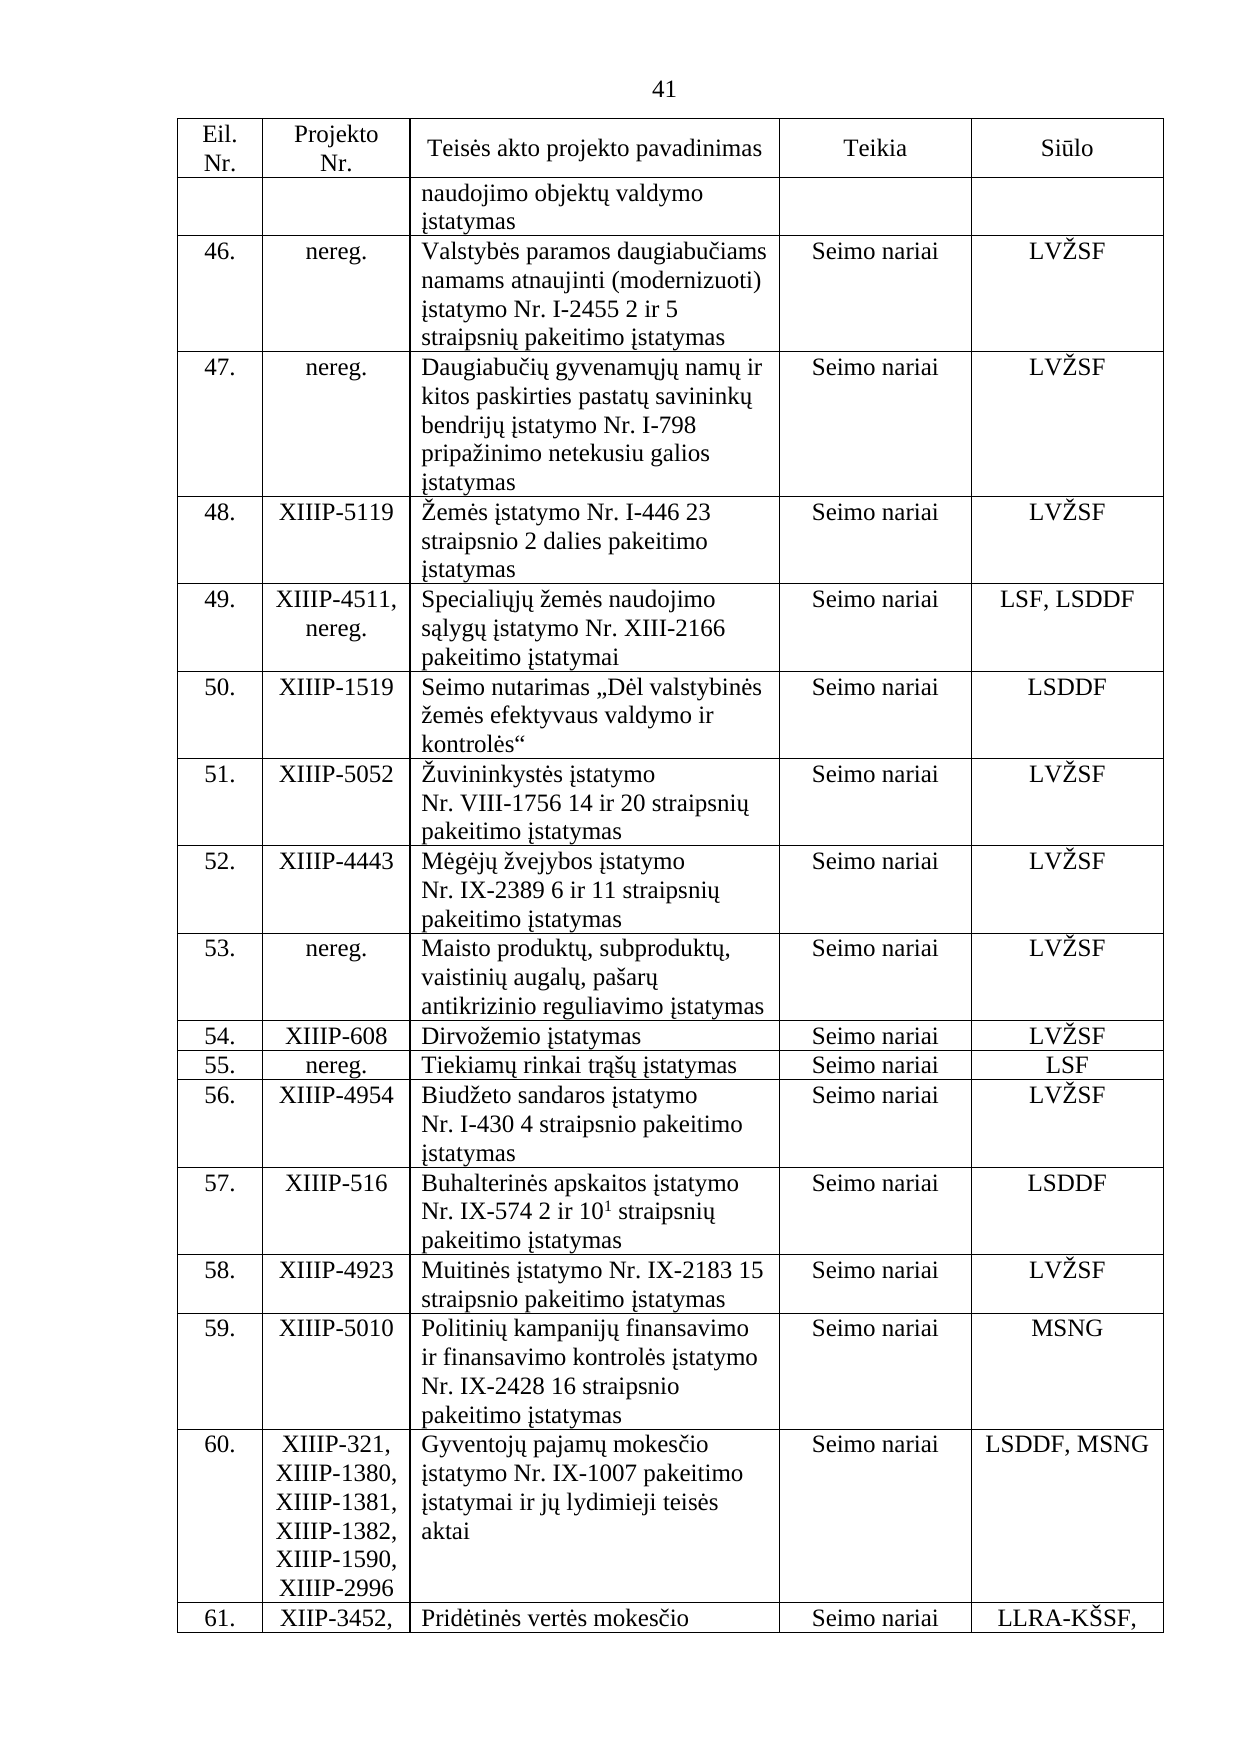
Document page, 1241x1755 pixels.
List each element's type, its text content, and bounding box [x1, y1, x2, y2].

table_cell 57. [178, 1168, 262, 1254]
table_cell LVŽSF [972, 1080, 1163, 1167]
table_cell XIIIP-4954 [263, 1080, 409, 1167]
table_cell Seimo nariai [780, 1314, 971, 1428]
table_header Teikia [780, 119, 971, 177]
table_cell Buhalterinės apskaitos įstatymo Nr. IX-574 2 ir 101 straipsnių pakeitimo įstatymas [411, 1168, 779, 1254]
table_cell Seimo nariai [780, 672, 971, 758]
table_cell Seimo nariai [780, 352, 971, 496]
table_cell Seimo nariai [780, 1080, 971, 1167]
table_cell 61. [178, 1603, 262, 1632]
table_cell Politinių kampanijų finansavimo ir finansavimo kontrolės įstatymo Nr. IX-2428 16 straipsnio pakeitimo įstatymas [411, 1314, 779, 1428]
table_cell XIIP-3452, [263, 1603, 409, 1632]
table_cell Seimo nariai [780, 236, 971, 351]
table_cell LSDDF, MSNG [972, 1430, 1163, 1602]
table_cell nereg. [263, 1051, 409, 1079]
table_cell LVŽSF [972, 759, 1163, 845]
table_cell 46. [178, 236, 262, 351]
table_cell 55. [178, 1051, 262, 1079]
table_cell Gyventojų pajamų mokesčio įstatymo Nr. IX-1007 pakeitimo įstatymai ir jų lydimieji teisės aktai [411, 1430, 779, 1602]
table_cell 52. [178, 846, 262, 932]
table_cell 48. [178, 497, 262, 583]
table_cell XIIIP-5119 [263, 497, 409, 583]
table_cell XIIIP-321, XIIIP-1380, XIIIP-1381, XIIIP-1382, XIIIP-1590, XIIIP-2996 [263, 1430, 409, 1602]
table_header Projekto Nr. [263, 119, 409, 177]
table_cell [972, 178, 1163, 235]
table_cell Seimo nariai [780, 1430, 971, 1602]
table_cell Daugiabučių gyvenamųjų namų ir kitos paskirties pastatų savininkų bendrijų įstatymo Nr. I-798 pripažinimo netekusiu galios įstatymas [411, 352, 779, 496]
table_cell Specialiųjų žemės naudojimo sąlygų įstatymo Nr. XIII-2166 pakeitimo įstatymai [411, 584, 779, 671]
table_cell [178, 178, 262, 235]
table_cell Žemės įstatymo Nr. I-446 23 straipsnio 2 dalies pakeitimo įstatymas [411, 497, 779, 583]
table_cell XIIIP-4443 [263, 846, 409, 932]
table_cell Biudžeto sandaros įstatymo Nr. I-430 4 straipsnio pakeitimo įstatymas [411, 1080, 779, 1167]
table_cell 59. [178, 1314, 262, 1428]
table_cell Seimo nariai [780, 1255, 971, 1312]
table_cell Žuvininkystės įstatymo Nr. VIII-1756 14 ir 20 straipsnių pakeitimo įstatymas [411, 759, 779, 845]
table_cell 56. [178, 1080, 262, 1167]
table_cell XIIIP-4511, nereg. [263, 584, 409, 671]
table_cell nereg. [263, 236, 409, 351]
table_cell LVŽSF [972, 846, 1163, 932]
table_cell LVŽSF [972, 236, 1163, 351]
table_cell Valstybės paramos daugiabučiams namams atnaujinti (modernizuoti) įstatymo Nr. I-2455 2 ir 5 straipsnių pakeitimo įstatymas [411, 236, 779, 351]
table_cell LVŽSF [972, 1255, 1163, 1312]
table_cell LVŽSF [972, 934, 1163, 1020]
table_cell Seimo nariai [780, 584, 971, 671]
table_header Teisės akto projekto pavadinimas [411, 119, 779, 177]
table_cell [263, 178, 409, 235]
table_cell XIIIP-5052 [263, 759, 409, 845]
table_cell 49. [178, 584, 262, 671]
table_cell Seimo nariai [780, 1051, 971, 1079]
table_cell LVŽSF [972, 352, 1163, 496]
table_cell Seimo nutarimas „Dėl valstybinės žemės efektyvaus valdymo ir kontrolės“ [411, 672, 779, 758]
table_cell LLRA-KŠSF, [972, 1603, 1163, 1632]
table_cell Seimo nariai [780, 1168, 971, 1254]
table_cell Dirvožemio įstatymas [411, 1021, 779, 1049]
table_cell 53. [178, 934, 262, 1020]
table_cell nereg. [263, 934, 409, 1020]
table_cell naudojimo objektų valdymo įstatymas [411, 178, 779, 235]
table_cell 60. [178, 1430, 262, 1602]
table_header Siūlo [972, 119, 1163, 177]
table_cell XIIIP-5010 [263, 1314, 409, 1428]
table_cell XIIIP-4923 [263, 1255, 409, 1312]
table_cell LSF, LSDDF [972, 584, 1163, 671]
table_cell Seimo nariai [780, 759, 971, 845]
table_cell Maisto produktų, subproduktų, vaistinių augalų, pašarų antikrizinio reguliavimo įstatymas [411, 934, 779, 1020]
table_cell XIIIP-1519 [263, 672, 409, 758]
table_cell Muitinės įstatymo Nr. IX-2183 15 straipsnio pakeitimo įstatymas [411, 1255, 779, 1312]
table_cell 47. [178, 352, 262, 496]
table_cell 54. [178, 1021, 262, 1049]
table_cell 58. [178, 1255, 262, 1312]
table_cell XIIIP-608 [263, 1021, 409, 1049]
table_cell LSF [972, 1051, 1163, 1079]
table_cell Seimo nariai [780, 1021, 971, 1049]
table_cell Seimo nariai [780, 934, 971, 1020]
table_cell Mėgėjų žvejybos įstatymo Nr. IX-2389 6 ir 11 straipsnių pakeitimo įstatymas [411, 846, 779, 932]
table_cell 50. [178, 672, 262, 758]
table_cell XIIIP-516 [263, 1168, 409, 1254]
table_cell Tiekiamų rinkai trąšų įstatymas [411, 1051, 779, 1079]
table_cell LSDDF [972, 1168, 1163, 1254]
table_header Eil. Nr. [178, 119, 262, 177]
table_cell LVŽSF [972, 497, 1163, 583]
table_cell MSNG [972, 1314, 1163, 1428]
table_cell 51. [178, 759, 262, 845]
table_cell LSDDF [972, 672, 1163, 758]
table_cell [780, 178, 971, 235]
table_cell Seimo nariai [780, 497, 971, 583]
table_cell LVŽSF [972, 1021, 1163, 1049]
table_cell Seimo nariai [780, 846, 971, 932]
table_cell Seimo nariai [780, 1603, 971, 1632]
table_cell Pridėtinės vertės mokesčio [411, 1603, 779, 1632]
table_cell nereg. [263, 352, 409, 496]
